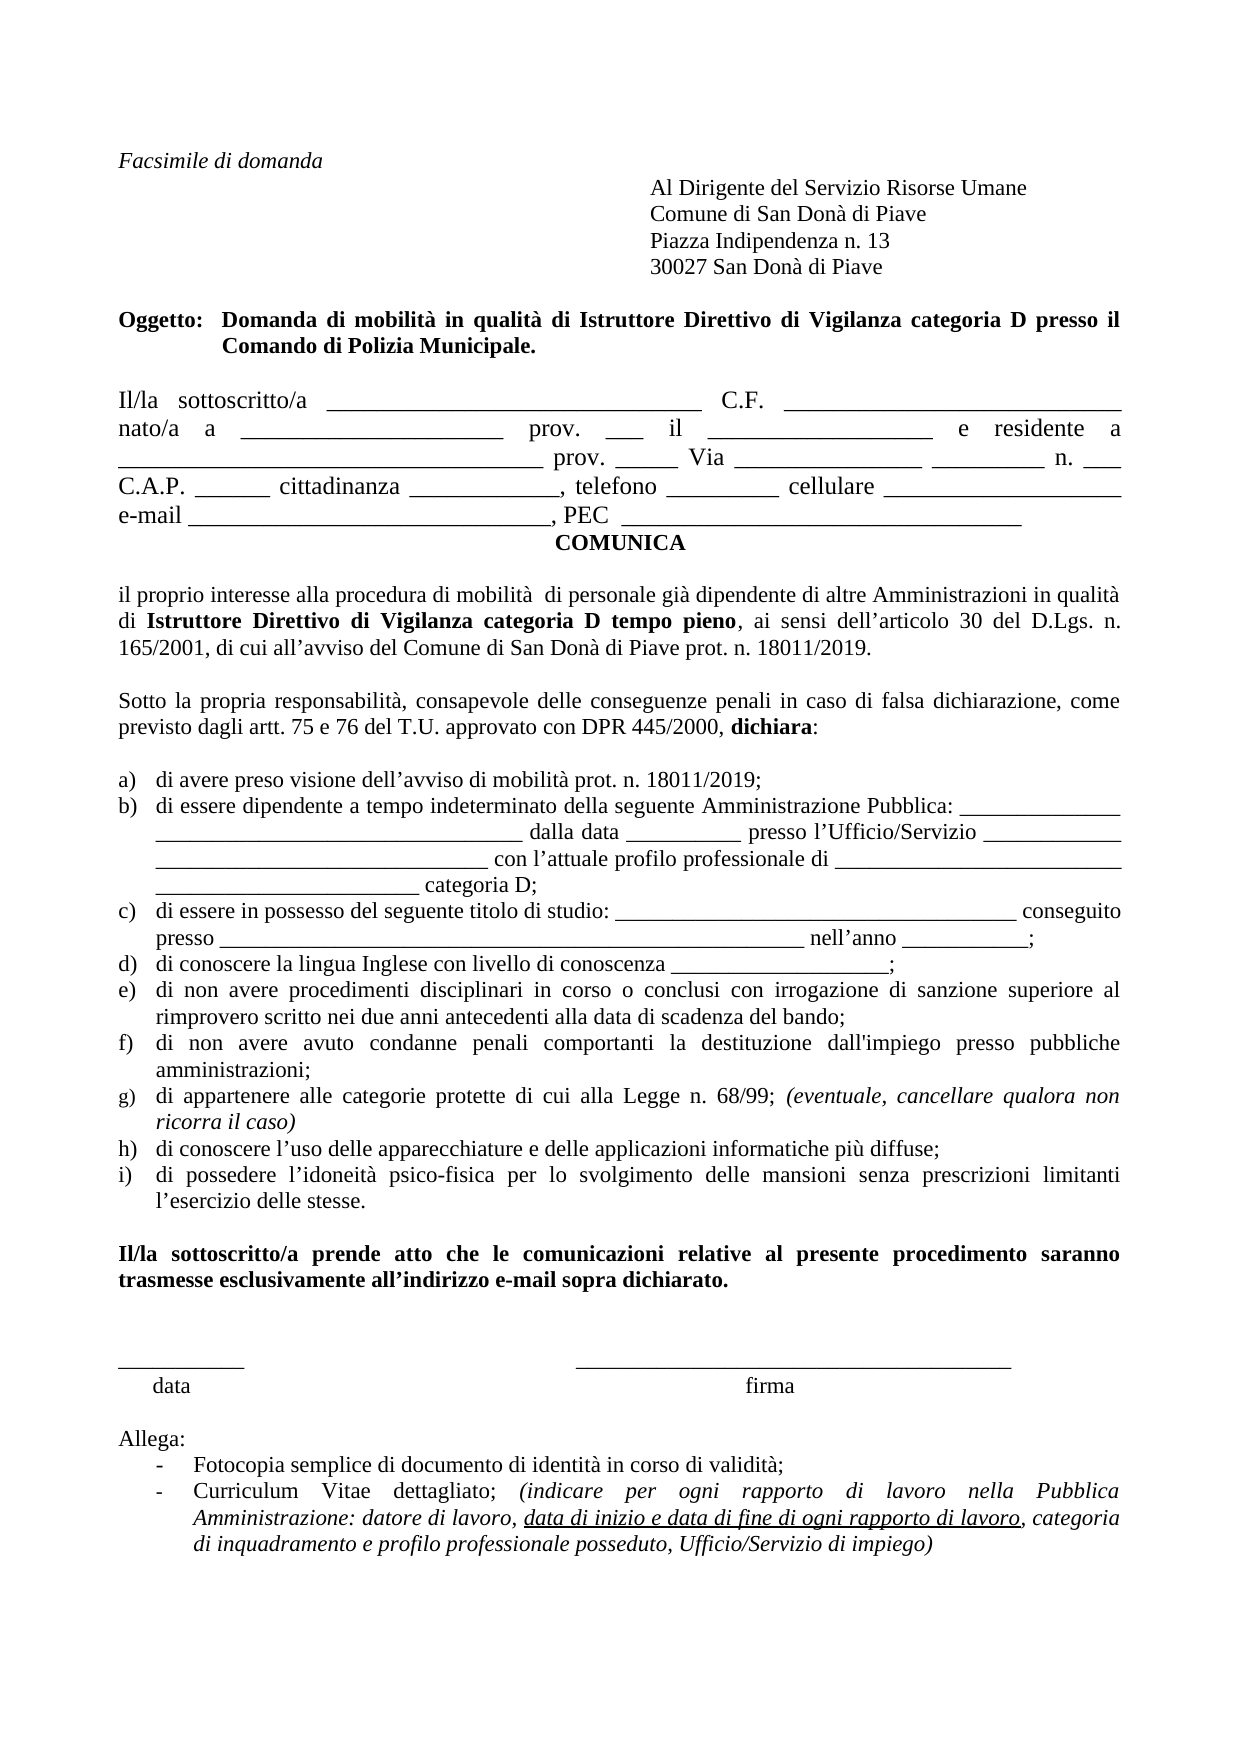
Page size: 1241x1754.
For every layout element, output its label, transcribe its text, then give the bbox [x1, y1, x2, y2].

text Piazza Indipendenza n. 13 [650, 227, 1122, 253]
list di non avere avuto condanne penali comportanti la destituzione dall'impiego presso pubbliche amministrazioni; [118, 1029, 1122, 1082]
list di conoscere l’uso delle apparecchiature e delle applicazioni informatiche più diffuse; [118, 1135, 1122, 1161]
list Fotocopia semplice di documento di identità in corso di validità; [156, 1451, 1122, 1477]
list di non avere procedimenti disciplinari in corso o conclusi con irrogazione di sanzione superiore al rimprovero scritto nei due anni antecedenti alla data di scadenza del bando; [118, 977, 1122, 1029]
list Curriculum Vitae dettagliato; (indicare per ogni rapporto di lavoro nella Pubblica Amministrazione: datore di lavoro, data di inizio e data di fine di ogni rapporto di lavoro, categoria di inquadramento e profilo professionale posseduto, Ufficio/Servizio di impiego) [156, 1477, 1122, 1556]
text Oggetto: Domanda di mobilità in qualità di Istruttore Direttivo di Vigilanza categoria D presso il Comando di Polizia Municipale. [118, 306, 1122, 358]
text Comune di San Donà di Piave [650, 200, 1122, 227]
list di avere preso visione dell’avviso di mobilità prot. n. 18011/2019; [118, 766, 1122, 792]
text data firma [118, 1372, 1122, 1398]
text il proprio interesse alla procedura di mobilità di personale già dipendente di altre Amministrazioni in qualità di Istruttore Direttivo di Vigilanza categoria D tempo pieno, ai sensi dell’articolo 30 del D.Lgs. n. 165/2001, di cui all’avviso del Comune di San Donà di Piave prot. n. 18011/2019. [118, 581, 1122, 660]
text Allega: [118, 1424, 1122, 1451]
list di conoscere la lingua Inglese con livello di conoscenza ___________________; [118, 950, 1122, 977]
list di appartenere alle categorie protette di cui alla Legge n. 68/99; (eventuale, cancellare qualora non ricorra il caso) [118, 1082, 1122, 1135]
text Sotto la propria responsabilità, consapevole delle conseguenze penali in caso di falsa dichiarazione, come previsto dagli artt. 75 e 76 del T.U. approvato con DPR 445/2000, dichiara: [118, 687, 1122, 739]
list di possedere l’idoneità psico-fisica per lo svolgimento delle mansioni senza prescrizioni limitanti l’esercizio delle stesse. [118, 1161, 1122, 1214]
text Facsimile di domanda [118, 148, 1122, 174]
text 30027 San Donà di Piave [650, 253, 1122, 279]
text Il/la sottoscritto/a prende atto che le comunicazioni relative al presente procedimento saranno trasmesse esclusivamente all’indirizzo e-mail sopra dichiarato. [118, 1240, 1122, 1293]
text COMUNICA [118, 528, 1122, 555]
text Il/la sottoscritto/a ______________________________ C.F. ___________________________ nato/a a _____________________ prov. ___ il __________________ e residente a __________________________________ prov. _____ Via _______________ _________ n. ___ C.A.P. ______ cittadinanza ____________, telefono _________ cellulare ___________________ e-mail _____________________________, PEC ________________________________ [118, 385, 1122, 528]
list di essere dipendente a tempo indeterminato della seguente Amministrazione Pubblica: ______________ ________________________________ dalla data __________ presso l’Ufficio/Servizio ____________ _____________________________ con l’attuale profilo professionale di _________________________ _______________________ categoria D; [118, 792, 1122, 897]
list di essere in possesso del seguente titolo di studio: ___________________________________ conseguito presso ___________________________________________________ nell’anno ___________; [118, 897, 1122, 950]
text Al Dirigente del Servizio Risorse Umane [650, 174, 1122, 200]
text ___________ ______________________________________ [118, 1346, 1122, 1372]
